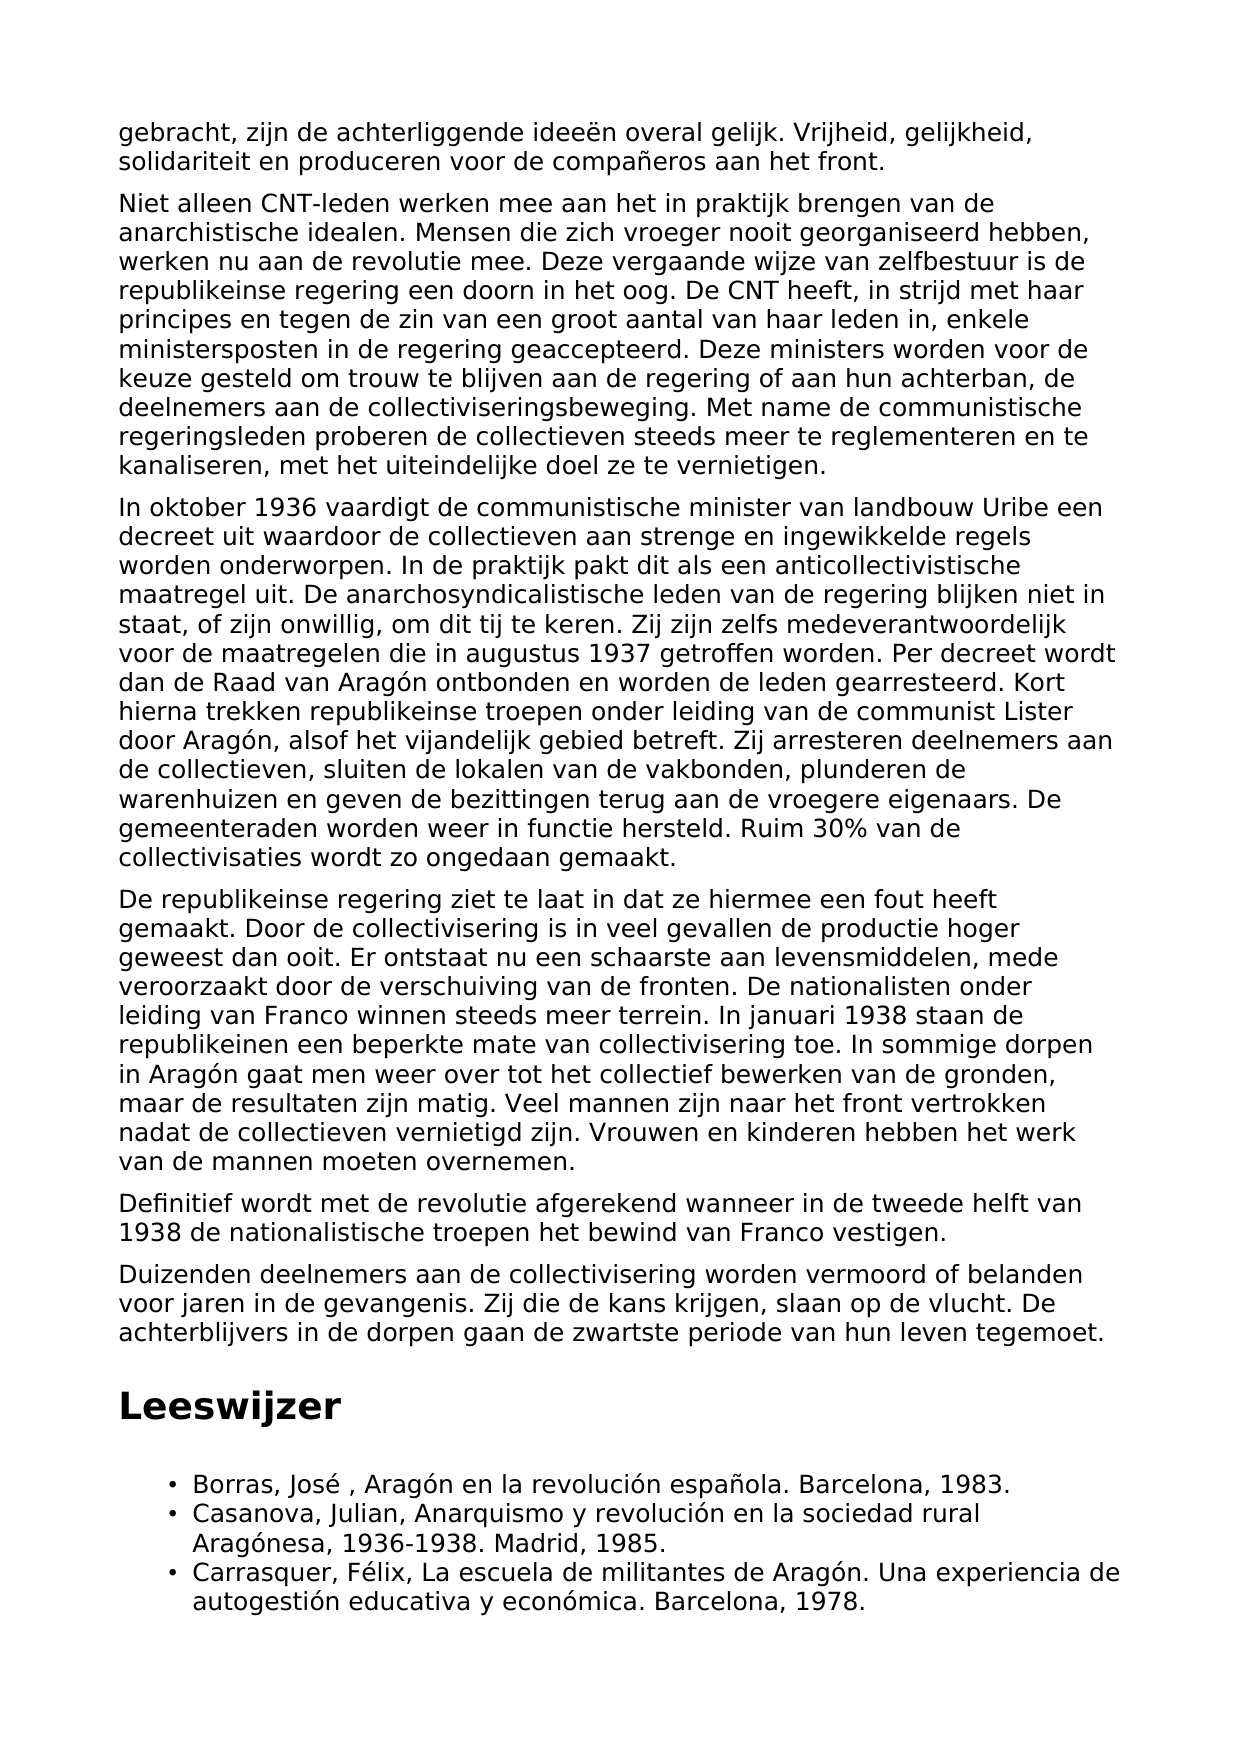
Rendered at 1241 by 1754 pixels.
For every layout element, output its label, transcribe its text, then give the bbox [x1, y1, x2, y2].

text gebracht, zijn de achterliggende ideeën overal gelijk. Vrijheid, gelijkheid, solidariteit en produceren voor de compañeros aan het front. [118, 118, 1122, 176]
text Duizenden deelnemers aan de collectivisering worden vermoord of belanden voor jaren in de gevangenis. Zij die de kans krijgen, slaan op de vlucht. De achterblijvers in de dorpen gaan de zwartste periode van hun leven tegemoet. [118, 1260, 1122, 1347]
text Niet alleen CNT-leden werken mee aan het in praktijk brengen van de anarchistische idealen. Mensen die zich vroeger nooit georganiseerd hebben, werken nu aan de revolutie mee. Deze vergaande wijze van zelfbestuur is de republikeinse regering een doorn in het oog. De CNT heeft, in strijd met haar principes en tegen de zin van een groot aantal van haar leden in, enkele ministersposten in de regering geaccepteerd. Deze ministers worden voor de keuze gesteld om trouw te blijven aan de regering of aan hun achterban, de deelnemers aan de collectiviseringsbeweging. Met name de communistische regeringsleden proberen de collectieven steeds meer te reglementeren en te kanaliseren, met het uiteindelijke doel ze te vernietigen. [118, 189, 1122, 481]
list Casanova, Julian, Anarquismo y revolución en la sociedad rural Aragónesa, 1936-1938. Madrid, 1985. [177, 1499, 1122, 1558]
subtitle Leeswijzer [118, 1385, 1122, 1428]
text De republikeinse regering ziet te laat in dat ze hiermee een fout heeft gemaakt. Door de collectivisering is in veel gevallen de productie hoger geweest dan ooit. Er ontstaat nu een schaarste aan levensmiddelen, mede veroorzaakt door de verschuiving van de fronten. De nationalisten onder leiding van Franco winnen steeds meer terrein. In januari 1938 staan de republikeinen een beperkte mate van collectivisering toe. In sommige dorpen in Aragón gaat men weer over tot het collectief bewerken van de gronden, maar de resultaten zijn matig. Veel mannen zijn naar het front vertrokken nadat de collectieven vernietigd zijn. Vrouwen en kinderen hebben het werk van de mannen moeten overnemen. [118, 885, 1122, 1176]
list Carrasquer, Félix, La escuela de militantes de Aragón. Una experiencia de autogestión educativa y económica. Barcelona, 1978. [177, 1558, 1122, 1616]
text In oktober 1936 vaardigt de communistische minister van landbouw Uribe een decreet uit waardoor de collectieven aan strenge en ingewikkelde regels worden onderworpen. In de praktijk pakt dit als een anticollectivistische maatregel uit. De anarchosyndicalistische leden van de regering blijken niet in staat, of zijn onwillig, om dit tij te keren. Zij zijn zelfs medeverantwoordelijk voor de maatregelen die in augustus 1937 getroffen worden. Per decreet wordt dan de Raad van Aragón ontbonden en worden de leden gearresteerd. Kort hierna trekken republikeinse troepen onder leiding van de communist Lister door Aragón, alsof het vijandelijk gebied betreft. Zij arresteren deelnemers aan de collectieven, sluiten de lokalen van de vakbonden, plunderen de warenhuizen en geven de bezittingen terug aan de vroegere eigenaars. De gemeenteraden worden weer in functie hersteld. Ruim 30% van de collectivisaties wordt zo ongedaan gemaakt. [118, 493, 1122, 872]
list Borras, José , Aragón en la revolución española. Barcelona, 1983. [177, 1470, 1122, 1499]
text Definitief wordt met de revolutie afgerekend wanneer in de tweede helft van 1938 de nationalistische troepen het bewind van Franco vestigen. [118, 1189, 1122, 1247]
